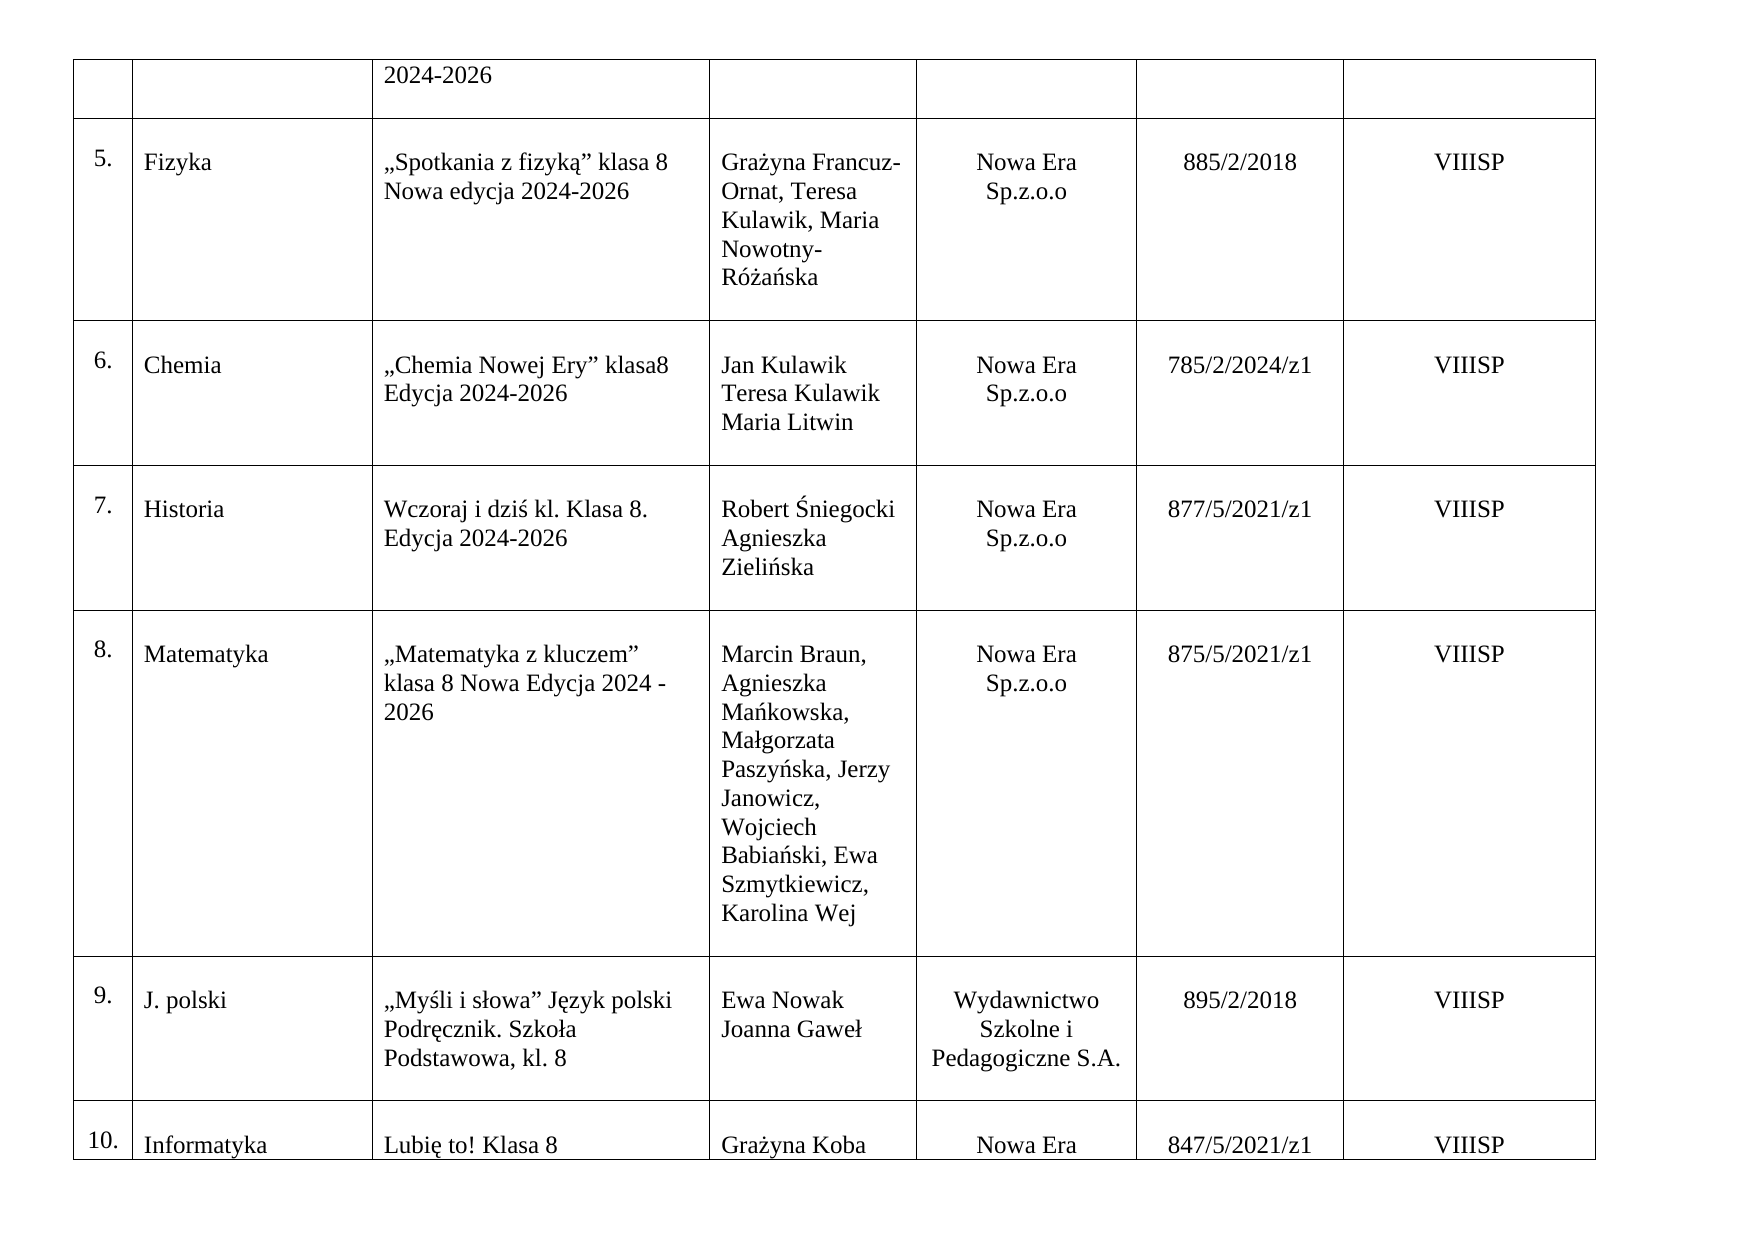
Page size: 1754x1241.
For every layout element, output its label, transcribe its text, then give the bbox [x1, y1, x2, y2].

table_cell 2024-2026 [373, 60, 709, 118]
table_cell Chemia [133, 321, 372, 465]
table_cell VIIISP [1344, 119, 1595, 320]
table_cell 7. [74, 466, 132, 609]
table_cell Nowa Era Sp.z.o.o [917, 119, 1136, 320]
table_cell 885/2/2018 [1137, 119, 1343, 320]
table_cell 785/2/2024/z1 [1137, 321, 1343, 465]
table_cell VIIISP [1344, 611, 1595, 956]
table_cell Nowa Era Sp.z.o.o [917, 611, 1136, 956]
table_cell J. polski [133, 957, 372, 1100]
table_cell 847/5/2021/z1 [1137, 1101, 1343, 1159]
table_cell 8. [74, 611, 132, 956]
table_cell [74, 60, 132, 118]
table_cell 9. [74, 957, 132, 1100]
table_cell 895/2/2018 [1137, 957, 1343, 1100]
table_cell Fizyka [133, 119, 372, 320]
table_cell 877/5/2021/z1 [1137, 466, 1343, 609]
table_cell 5. [74, 119, 132, 320]
table_cell Wczoraj i dziś kl. Klasa 8. Edycja 2024-2026 [373, 466, 709, 609]
table_cell [133, 60, 372, 118]
table_cell Ewa Nowak Joanna Gaweł [710, 957, 916, 1100]
table_cell Grażyna Francuz-Ornat, Teresa Kulawik, Maria Nowotny-Różańska [710, 119, 916, 320]
table_cell 10. [74, 1101, 132, 1159]
table_cell [917, 60, 1136, 118]
table_cell Jan Kulawik Teresa Kulawik Maria Litwin [710, 321, 916, 465]
table_cell Wydawnictwo Szkolne i Pedagogiczne S.A. [917, 957, 1136, 1100]
table_cell Nowa Era [917, 1101, 1136, 1159]
table_cell VIIISP [1344, 466, 1595, 609]
table_cell Historia [133, 466, 372, 609]
table_cell [710, 60, 916, 118]
table_cell 6. [74, 321, 132, 465]
table_cell Grażyna Koba [710, 1101, 916, 1159]
table_cell „Matematyka z kluczem” klasa 8 Nowa Edycja 2024 - 2026 [373, 611, 709, 956]
table_cell Informatyka [133, 1101, 372, 1159]
table_cell Nowa Era Sp.z.o.o [917, 466, 1136, 609]
table_cell VIIISP [1344, 321, 1595, 465]
table_cell „Myśli i słowa” Język polski Podręcznik. Szkoła Podstawowa, kl. 8 [373, 957, 709, 1100]
table_cell VIIISP [1344, 1101, 1595, 1159]
table_cell „Spotkania z fizyką” klasa 8 Nowa edycja 2024-2026 [373, 119, 709, 320]
table_cell Robert Śniegocki Agnieszka Zielińska [710, 466, 916, 609]
table_cell „Chemia Nowej Ery” klasa8 Edycja 2024-2026 [373, 321, 709, 465]
table_cell 875/5/2021/z1 [1137, 611, 1343, 956]
table_cell [1137, 60, 1343, 118]
table_cell [1344, 60, 1595, 118]
table_cell Lubię to! Klasa 8 [373, 1101, 709, 1159]
table_cell Nowa Era Sp.z.o.o [917, 321, 1136, 465]
table_cell VIIISP [1344, 957, 1595, 1100]
table_cell Matematyka [133, 611, 372, 956]
table_cell Marcin Braun, Agnieszka Mańkowska, Małgorzata Paszyńska, Jerzy Janowicz, Wojciech Babiański, Ewa Szmytkiewicz, Karolina Wej [710, 611, 916, 956]
